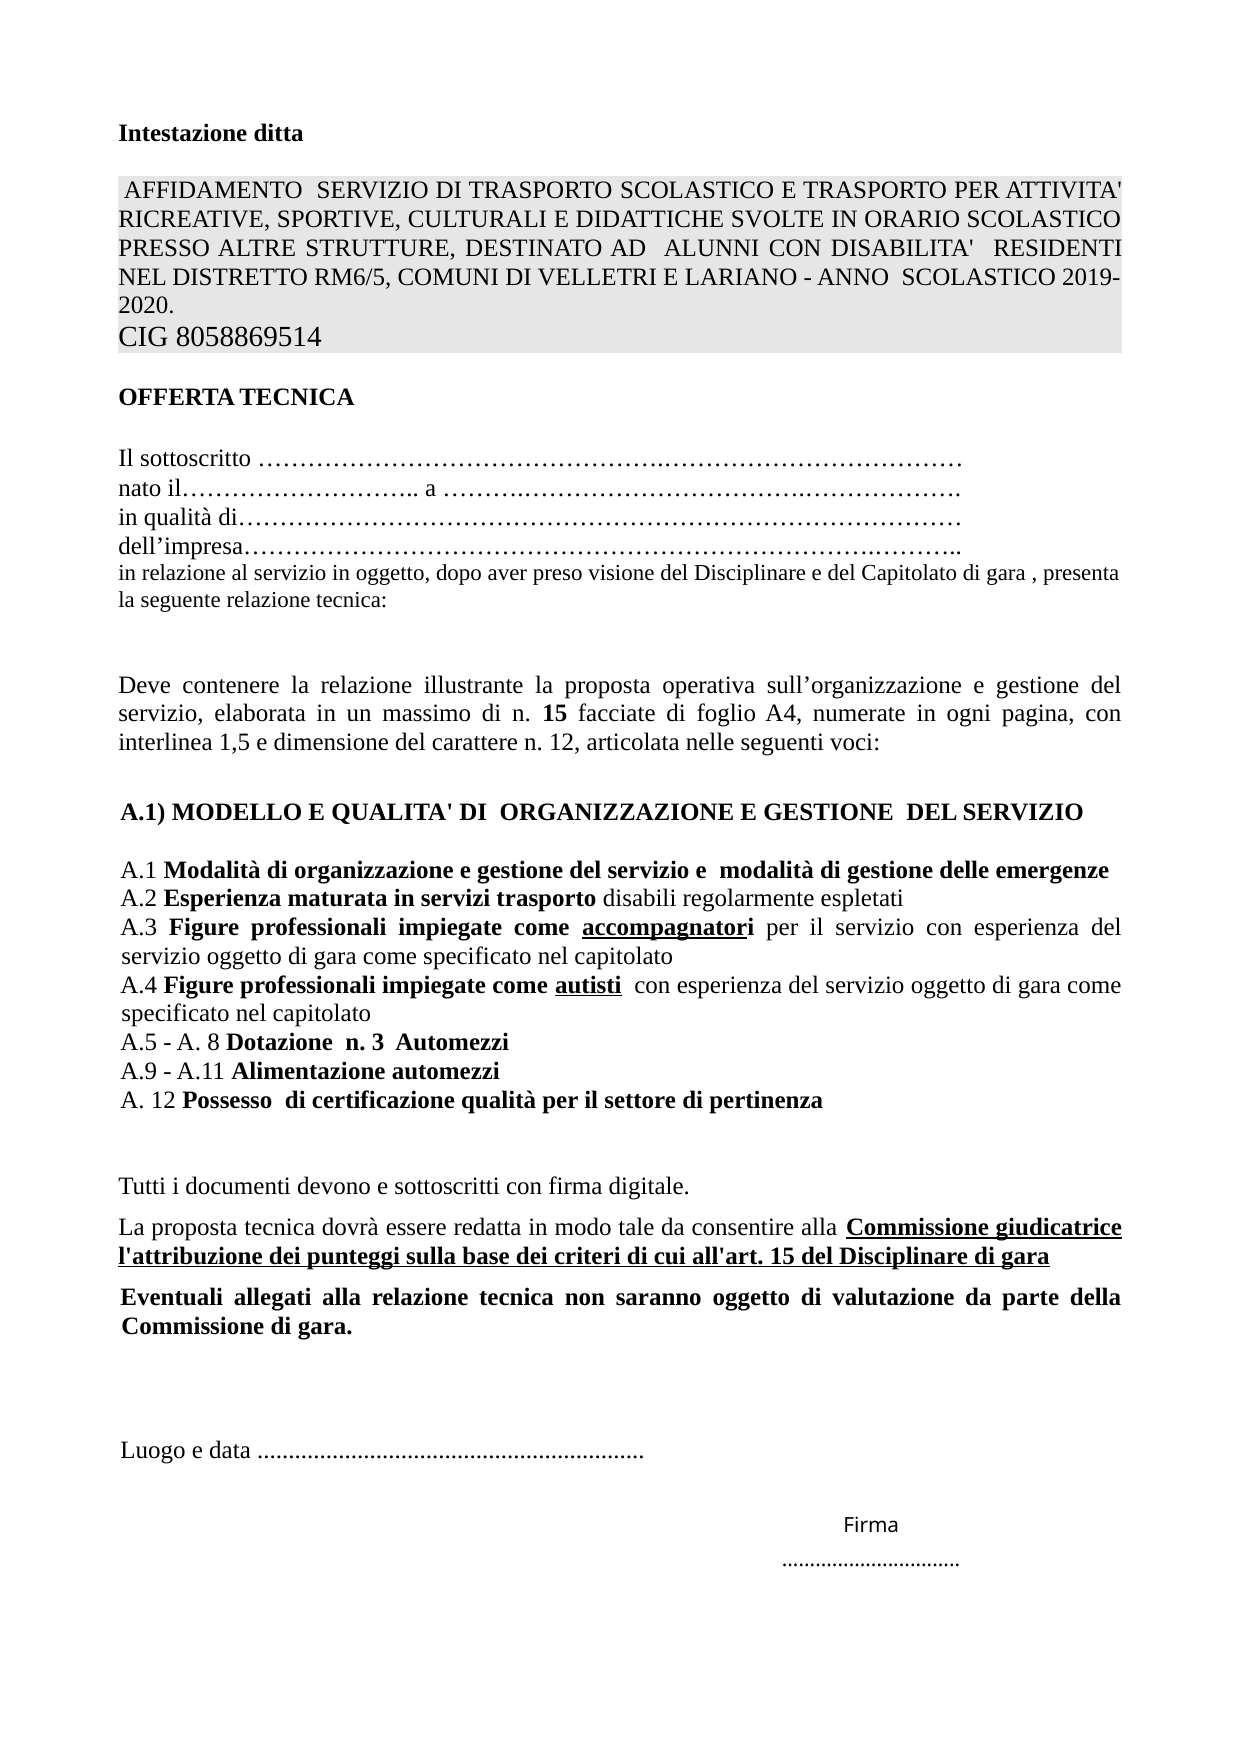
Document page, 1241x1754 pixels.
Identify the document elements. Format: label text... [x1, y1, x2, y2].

text Firma [620, 1510, 1122, 1538]
text Tutti i documenti devono e sottoscritti con firma digitale. [118, 1171, 1122, 1200]
text A. 12 Possesso di certificazione qualità per il settore di pertinenza [120, 1085, 1122, 1113]
text A.2 Esperienza maturata in servizi trasporto disabili regolarmente espletati [120, 883, 1122, 912]
text in relazione al servizio in oggetto, dopo aver preso visione del Disciplinare e del Capitolato di gara , presenta la seguente relazione tecnica: [118, 559, 1122, 612]
text nato il……………………….. a ……….…………………………….………………. [118, 473, 1122, 502]
text A.3 Figure professionali impiegate come accompagnatori per il servizio con esperienza del servizio oggetto di gara come specificato nel capitolato [120, 912, 1122, 970]
text A.1) MODELLO E QUALITA' DI ORGANIZZAZIONE E GESTIONE DEL SERVIZIO [120, 797, 1122, 826]
text Eventuali allegati alla relazione tecnica non saranno oggetto di valutazione da parte della Commissione di gara. [120, 1282, 1122, 1340]
text Intestazione ditta [118, 118, 1122, 147]
text A.9 - A.11 Alimentazione automezzi [120, 1056, 1122, 1085]
text ................................ [620, 1544, 1122, 1572]
text AFFIDAMENTO SERVIZIO DI TRASPORTO SCOLASTICO E TRASPORTO PER ATTIVITA' RICREATIVE, SPORTIVE, CULTURALI E DIDATTICHE SVOLTE IN ORARIO SCOLASTICO PRESSO ALTRE STRUTTURE, DESTINATO AD ALUNNI CON DISABILITA' RESIDENTI NEL DISTRETTO RM6/5, COMUNI DI VELLETRI E LARIANO - ANNO SCOLASTICO 2019-2020. [118, 176, 1122, 319]
text A.1 Modalità di organizzazione e gestione del servizio e modalità di gestione delle emergenze [120, 855, 1122, 883]
text La proposta tecnica dovrà essere redatta in modo tale da consentire alla Commissione giudicatrice l'attribuzione dei punteggi sulla base dei criteri di cui all'art. 15 del Disciplinare di gara [118, 1212, 1122, 1270]
text in qualità di…………………………………………………………………………… [118, 502, 1122, 531]
text dell’impresa………………………………………………………………….……….. [118, 531, 1122, 559]
text OFFERTA TECNICA [118, 382, 1122, 410]
text Il sottoscritto ………………………………………….……………………………… [118, 439, 1122, 473]
text A.4 Figure professionali impiegate come autisti con esperienza del servizio oggetto di gara come specificato nel capitolato [120, 970, 1122, 1027]
text Deve contenere la relazione illustrante la proposta operativa sull’organizzazione e gestione del servizio, elaborata in un massimo di n. 15 facciate di foglio A4, numerate in ogni pagina, con interlinea 1,5 e dimensione del carattere n. 12, articolata nelle seguenti voci: [118, 670, 1122, 756]
text A.5 - A. 8 Dotazione n. 3 Automezzi [120, 1027, 1122, 1056]
text Luogo e data .............................................................. [120, 1435, 1122, 1463]
text CIG 8058869514 [118, 319, 1122, 353]
